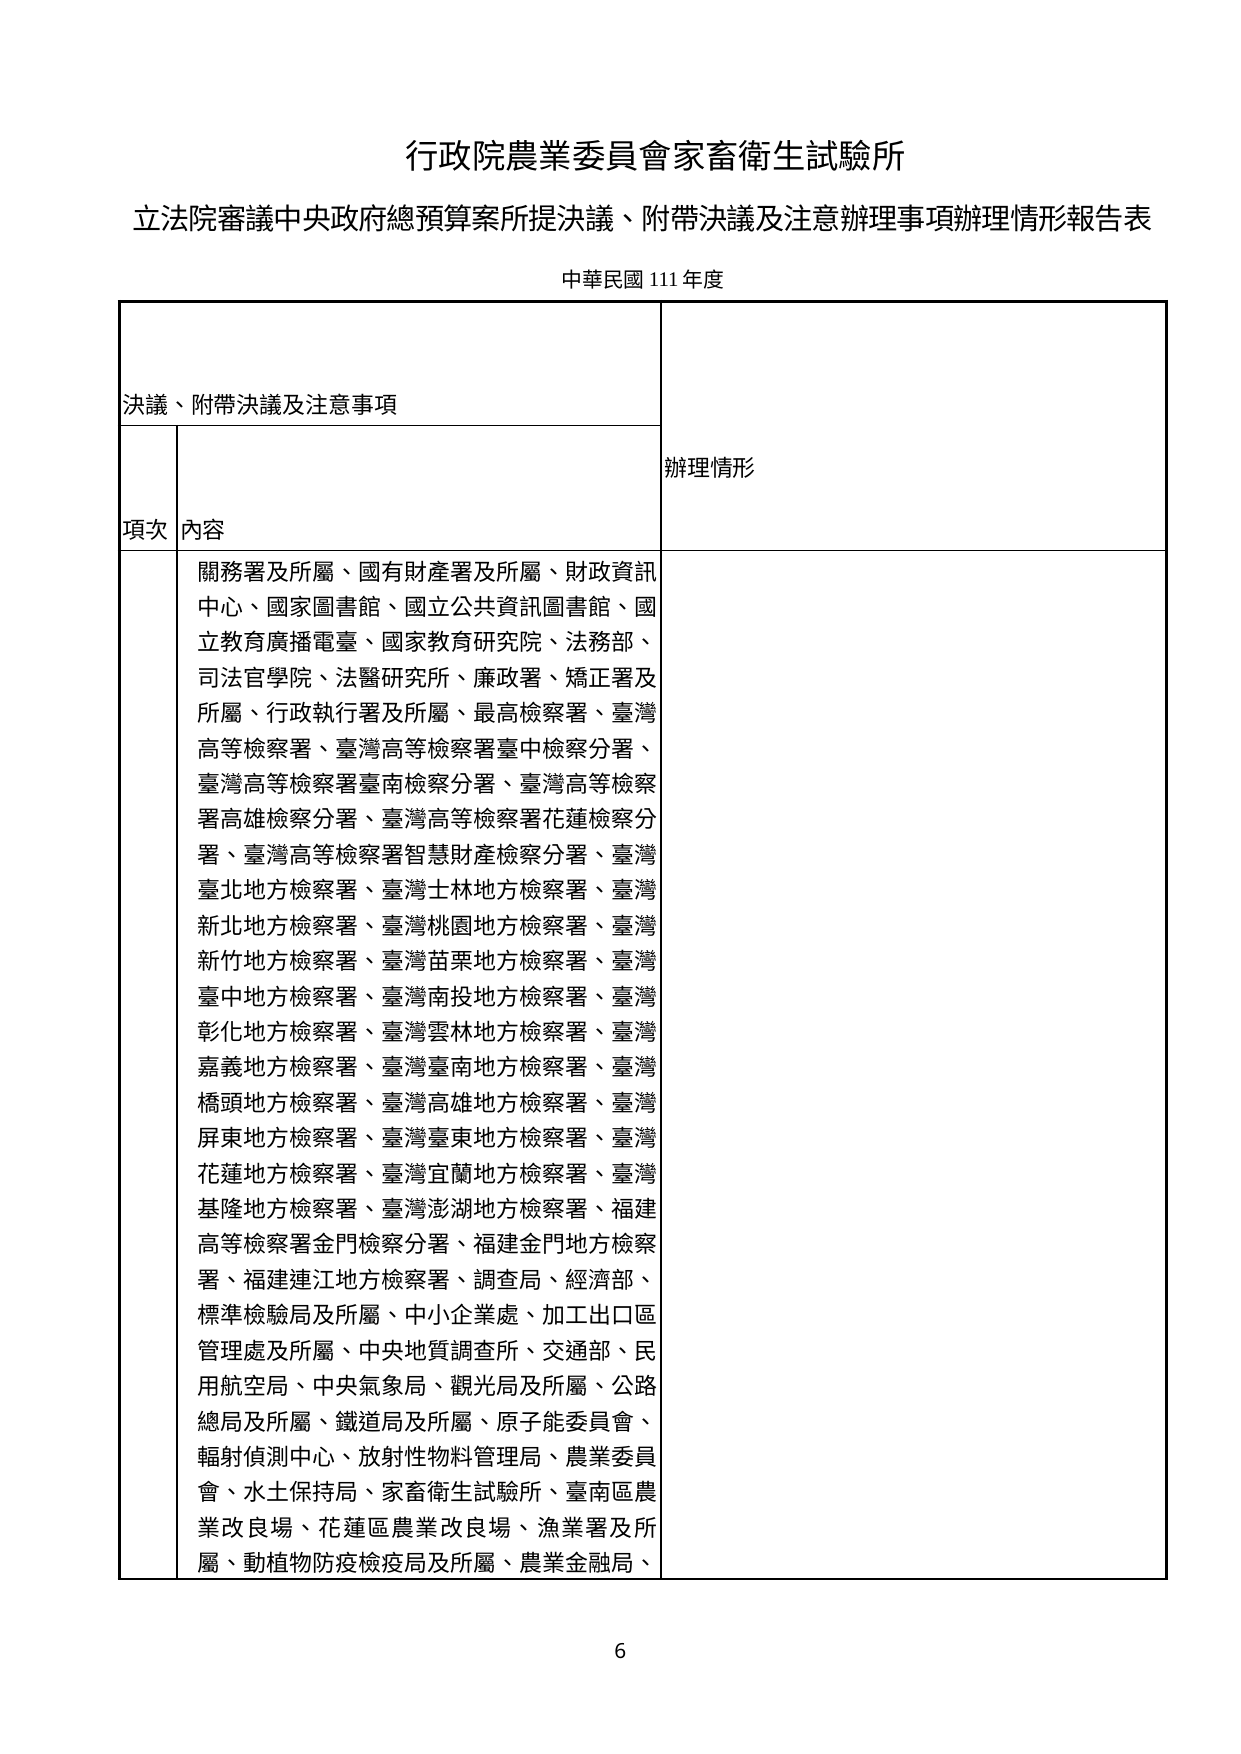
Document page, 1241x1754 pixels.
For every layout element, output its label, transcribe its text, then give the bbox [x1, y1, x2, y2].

table_cell 中華民國111年度 [119, 237, 1166, 300]
table_cell 決議、附帶決議及注意事項 [121, 303, 642, 425]
table_header 行政院農業委員會家畜衛生試驗所 [119, 112, 1166, 175]
table_cell 辦理情形 [662, 303, 1165, 550]
table_cell 立法院審議中央政府總預算案所提決議、附帶決議及注意辦理事項辦理情形報告表 [119, 175, 1166, 237]
table_cell [662, 551, 1165, 1578]
table_cell 項次 [121, 426, 176, 550]
table_cell 內容 [178, 426, 642, 550]
table_cell [642, 303, 660, 425]
table_cell [642, 426, 660, 550]
table_cell [121, 551, 176, 1578]
table_cell 關務署及所屬、國有財產署及所屬、財政資訊中心、國家圖書館、國立公共資訊圖書館、國立教育廣播電臺、國家教育研究院、法務部、司法官學院、法醫研究所、廉政署、矯正署及所屬、行政執行署及所屬、最高檢察署、臺灣高等檢察署、臺灣高等檢察署臺中檢察分署、臺灣高等檢察署臺南檢察分署、臺灣高等檢察署高雄檢察分署、臺灣高等檢察署花蓮檢察分署、臺灣高等檢察署智慧財產檢察分署、臺灣臺北地方檢察署、臺灣士林地方檢察署、臺灣新北地方檢察署、臺灣桃園地方檢察署、臺灣新竹地方檢察署、臺灣苗栗地方檢察署、臺灣臺中地方檢察署、臺灣南投地方檢察署、臺灣彰化地方檢察署、臺灣雲林地方檢察署、臺灣嘉義地方檢察署、臺灣臺南地方檢察署、臺灣橋頭地方檢察署、臺灣高雄地方檢察署、臺灣屏東地方檢察署、臺灣臺東地方檢察署、臺灣花蓮地方檢察署、臺灣宜蘭地方檢察署、臺灣基隆地方檢察署、臺灣澎湖地方檢察署、福建高等檢察署金門檢察分署、福建金門地方檢察署、福建連江地方檢察署、調查局、經濟部、標準檢驗局及所屬、中小企業處、加工出口區管理處及所屬、中央地質調查所、交通部、民用航空局、中央氣象局、觀光局及所屬、公路總局及所屬、鐵道局及所屬、原子能委員會、輻射偵測中心、放射性物料管理局、農業委員會、水土保持局、家畜衛生試驗所、臺南區農業改良場、花蓮區農業改良場、漁業署及所屬、動植物防疫檢疫局及所屬、農業金融局、 [178, 551, 660, 1578]
